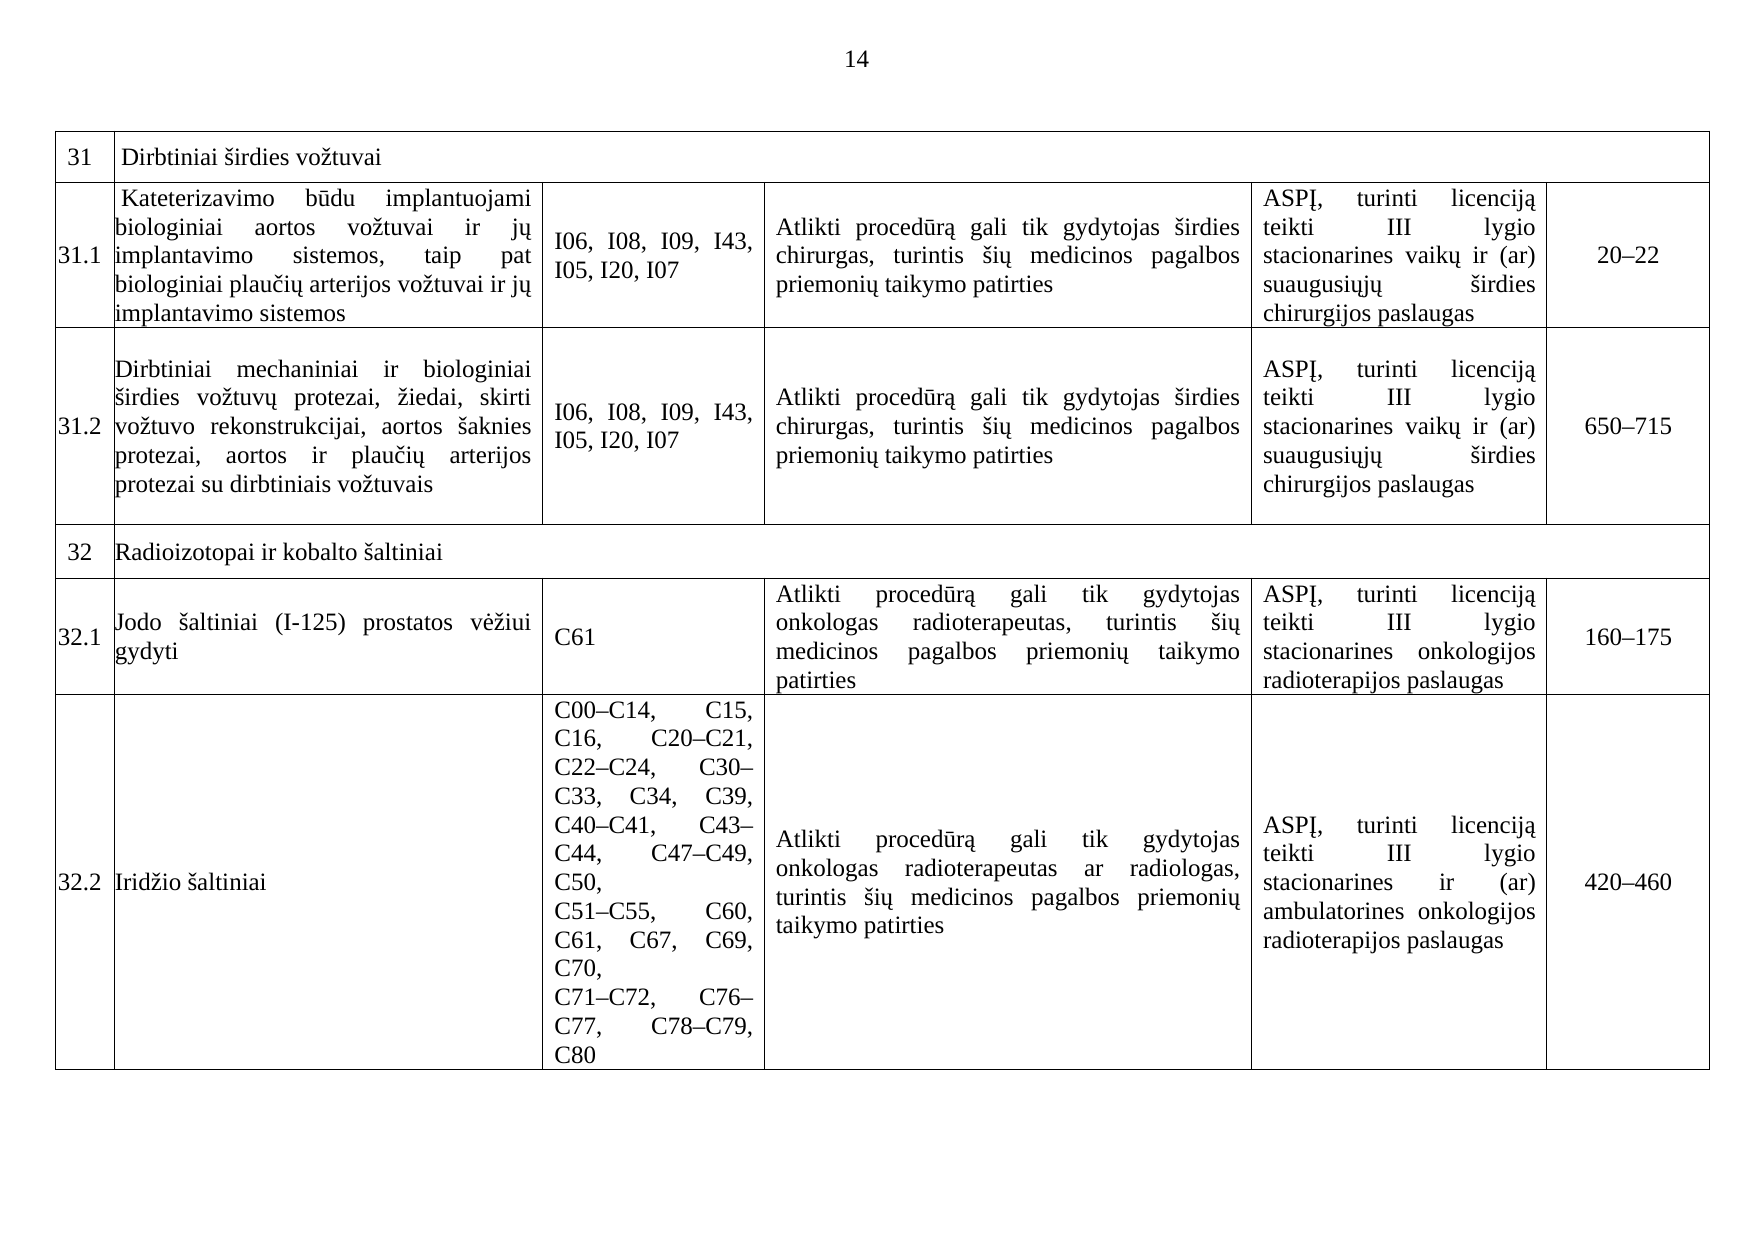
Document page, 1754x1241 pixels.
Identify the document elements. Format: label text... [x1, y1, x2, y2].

table_cell 160–175 [1547, 579, 1709, 694]
table_cell 20–22 [1547, 183, 1709, 327]
table_cell Jodo šaltiniai (I-125) prostatos vėžiui gydyti [115, 579, 542, 694]
table_cell Atlikti procedūrą gali tik gydytojas širdies chirurgas, turintis šių medicinos pagalbos priemonių taikymo patirties [765, 328, 1251, 523]
table_cell ASPĮ, turinti licenciją teikti III lygio stacionarines vaikų ir (ar) suaugusiųjų širdies chirurgijos paslaugas [1252, 328, 1546, 523]
table_cell I06, I08, I09, I43, I05, I20, I07 [543, 183, 764, 327]
table_cell Atlikti procedūrą gali tik gydytojas širdies chirurgas, turintis šių medicinos pagalbos priemonių taikymo patirties [765, 183, 1251, 327]
table_cell Radioizotopai ir kobalto šaltiniai [115, 525, 1709, 578]
table_cell Dirbtiniai mechaniniai ir biologiniai širdies vožtuvų protezai, žiedai, skirti vožtuvo rekonstrukcijai, aortos šaknies protezai, aortos ir plaučių arterijos protezai su dirbtiniais vožtuvais [115, 328, 542, 523]
table_cell Atlikti procedūrą gali tik gydytojas onkologas radioterapeutas ar radiologas, turintis šių medicinos pagalbos priemonių taikymo patirties [765, 695, 1251, 1068]
table_header 31 [56, 132, 114, 182]
table_cell Atlikti procedūrą gali tik gydytojas onkologas radioterapeutas, turintis šių medicinos pagalbos priemonių taikymo patirties [765, 579, 1251, 694]
table_cell 31.2 [56, 328, 114, 523]
table_cell 32 [56, 525, 114, 578]
table_cell C00–C14, C15, C16, C20–C21, C22–C24, C30–C33, C34, C39, C40–C41, C43–C44, C47–C49, C50, C51–C55, C60, C61, C67, C69, C70, C71–C72, C76–C77, C78–C79, C80 [543, 695, 764, 1068]
table_cell 420–460 [1547, 695, 1709, 1068]
table_cell 650–715 [1547, 328, 1709, 523]
table_cell 32.1 [56, 579, 114, 694]
table_header Dirbtiniai širdies vožtuvai [115, 132, 1709, 182]
table_cell C61 [543, 579, 764, 694]
table_cell ASPĮ, turinti licenciją teikti III lygio stacionarines ir (ar) ambulatorines onkologijos radioterapijos paslaugas [1252, 695, 1546, 1068]
table_cell ASPĮ, turinti licenciją teikti III lygio stacionarines vaikų ir (ar) suaugusiųjų širdies chirurgijos paslaugas [1252, 183, 1546, 327]
table_cell 32.2 [56, 695, 114, 1068]
table_cell Iridžio šaltiniai [115, 695, 542, 1068]
table_cell 31.1 [56, 183, 114, 327]
table_cell I06, I08, I09, I43, I05, I20, I07 [543, 328, 764, 523]
table_cell ASPĮ, turinti licenciją teikti III lygio stacionarines onkologijos radioterapijos paslaugas [1252, 579, 1546, 694]
table_cell Kateterizavimo būdu implantuojami biologiniai aortos vožtuvai ir jų implantavimo sistemos, taip pat biologiniai plaučių arterijos vožtuvai ir jų implantavimo sistemos [115, 183, 542, 327]
